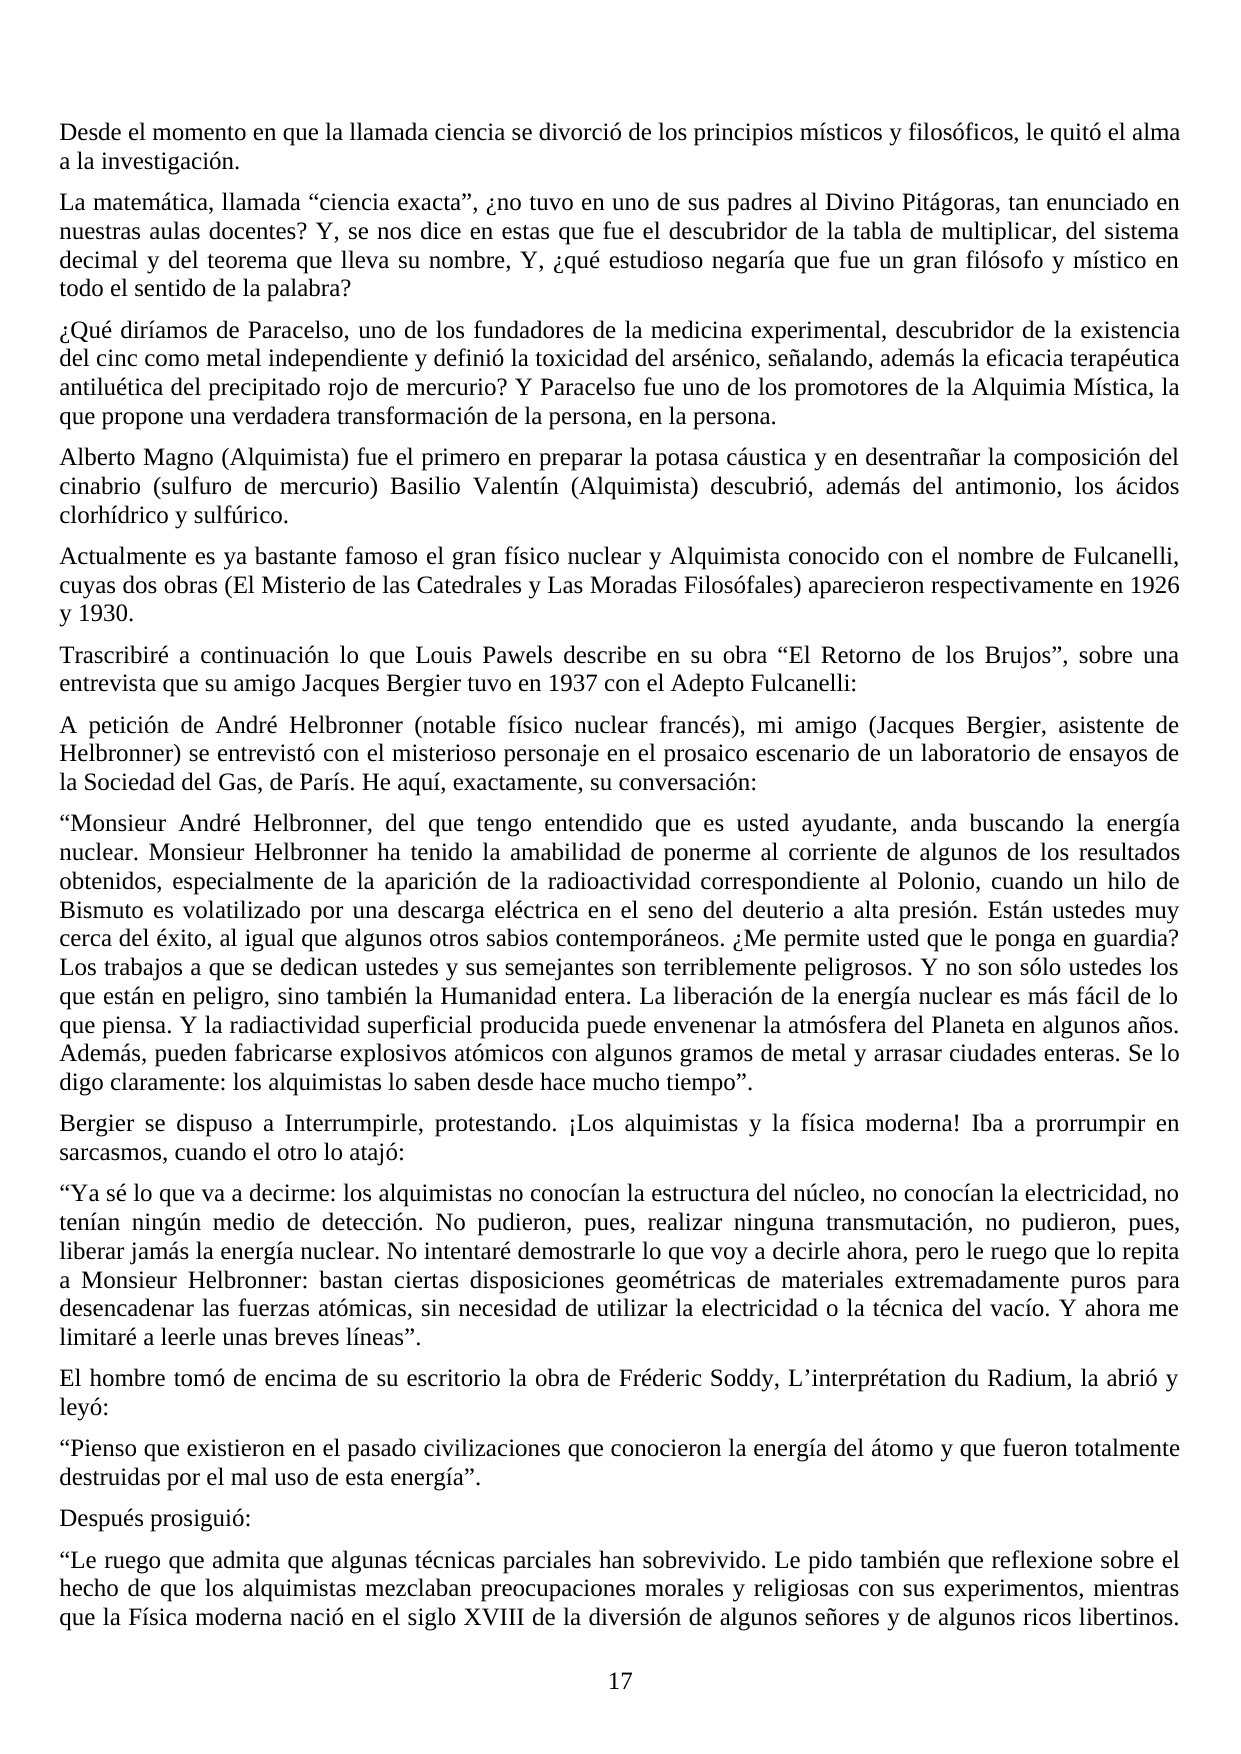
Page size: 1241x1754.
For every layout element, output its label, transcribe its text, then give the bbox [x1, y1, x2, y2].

text Trascribiré a continuación lo que Louis Pawels describe en su obra “El Retorno de los Brujos”, sobre una entrevista que su amigo Jacques Bergier tuvo en 1937 con el Adepto Fulcanelli: [59, 640, 1181, 697]
text “Monsieur André Helbronner, del que tengo entendido que es usted ayudante, anda buscando la energía nuclear. Monsieur Helbronner ha tenido la amabilidad de ponerme al corriente de algunos de los resultados obtenidos, especialmente de la aparición de la radioactividad correspondiente al Polonio, cuando un hilo de Bismuto es volatilizado por una descarga eléctrica en el seno del deuterio a alta presión. Están ustedes muy cerca del éxito, al igual que algunos otros sabios contemporáneos. ¿Me permite usted que le ponga en guardia? Los trabajos a que se dedican ustedes y sus semejantes son terriblemente peligrosos. Y no son sólo ustedes los que están en peligro, sino también la Humanidad entera. La liberación de la energía nuclear es más fácil de lo que piensa. Y la radiactividad superficial producida puede envenenar la atmósfera del Planeta en algunos años. Además, pueden fabricarse explosivos atómicos con algunos gramos de metal y arrasar ciudades enteras. Se lo digo claramente: los alquimistas lo saben desde hace mucho tiempo”. [59, 808, 1181, 1096]
text Actualmente es ya bastante famoso el gran físico nuclear y Alquimista conocido con el nombre de Fulcanelli, cuyas dos obras (El Misterio de las Catedrales y Las Moradas Filosófales) aparecieron respectivamente en 1926 y 1930. [59, 541, 1181, 627]
text “Le ruego que admita que algunas técnicas parciales han sobrevivido. Le pido también que reflexione sobre el hecho de que los alquimistas mezclaban preocupaciones morales y religiosas con sus experimentos, mientras que la Física moderna nació en el siglo XVIII de la diversión de algunos señores y de algunos ricos libertinos. [59, 1545, 1181, 1631]
text ¿Qué diríamos de Paracelso, uno de los fundadores de la medicina experimental, descubridor de la existencia del cinc como metal independiente y definió la toxicidad del arsénico, señalando, además la eficacia terapéutica antiluética del precipitado rojo de mercurio? Y Paracelso fue uno de los promotores de la Alquimia Mística, la que propone una verdadera transformación de la persona, en la persona. [59, 315, 1181, 430]
text Bergier se dispuso a Interrumpirle, protestando. ¡Los alquimistas y la física moderna! Iba a prorrumpir en sarcasmos, cuando el otro lo atajó: [59, 1108, 1181, 1166]
text A petición de André Helbronner (notable físico nuclear francés), mi amigo (Jacques Bergier, asistente de Helbronner) se entrevistó con el misterioso personaje en el prosaico escenario de un laboratorio de ensayos de la Sociedad del Gas, de París. He aquí, exactamente, su conversación: [59, 710, 1181, 796]
text La matemática, llamada “ciencia exacta”, ¿no tuvo en uno de sus padres al Divino Pitágoras, tan enunciado en nuestras aulas docentes? Y, se nos dice en estas que fue el descubridor de la tabla de multiplicar, del sistema decimal y del teorema que lleva su nombre, Y, ¿qué estudioso negaría que fue un gran filósofo y místico en todo el sentido de la palabra? [59, 187, 1181, 302]
text Después prosiguió: [59, 1503, 1181, 1532]
text Desde el momento en que la llamada ciencia se divorció de los principios místicos y filosóficos, le quitó el alma a la investigación. [59, 117, 1181, 175]
text El hombre tomó de encima de su escritorio la obra de Fréderic Soddy, L’interprétation du Radium, la abrió y leyó: [59, 1363, 1181, 1421]
text “Pienso que existieron en el pasado civilizaciones que conocieron la energía del átomo y que fueron totalmente destruidas por el mal uso de esta energía”. [59, 1433, 1181, 1491]
text Alberto Magno (Alquimista) fue el primero en preparar la potasa cáustica y en desentrañar la composición del cinabrio (sulfuro de mercurio) Basilio Valentín (Alquimista) descubrió, además del antimonio, los ácidos clorhídrico y sulfúrico. [59, 442, 1181, 528]
text “Ya sé lo que va a decirme: los alquimistas no conocían la estructura del núcleo, no conocían la electricidad, no tenían ningún medio de detección. No pudieron, pues, realizar ninguna transmutación, no pudieron, pues, liberar jamás la energía nuclear. No intentaré demostrarle lo que voy a decirle ahora, pero le ruego que lo repita a Monsieur Helbronner: bastan ciertas disposiciones geométricas de materiales extremadamente puros para desencadenar las fuerzas atómicas, sin necesidad de utilizar la electricidad o la técnica del vacío. Y ahora me limitaré a leerle unas breves líneas”. [59, 1178, 1181, 1351]
